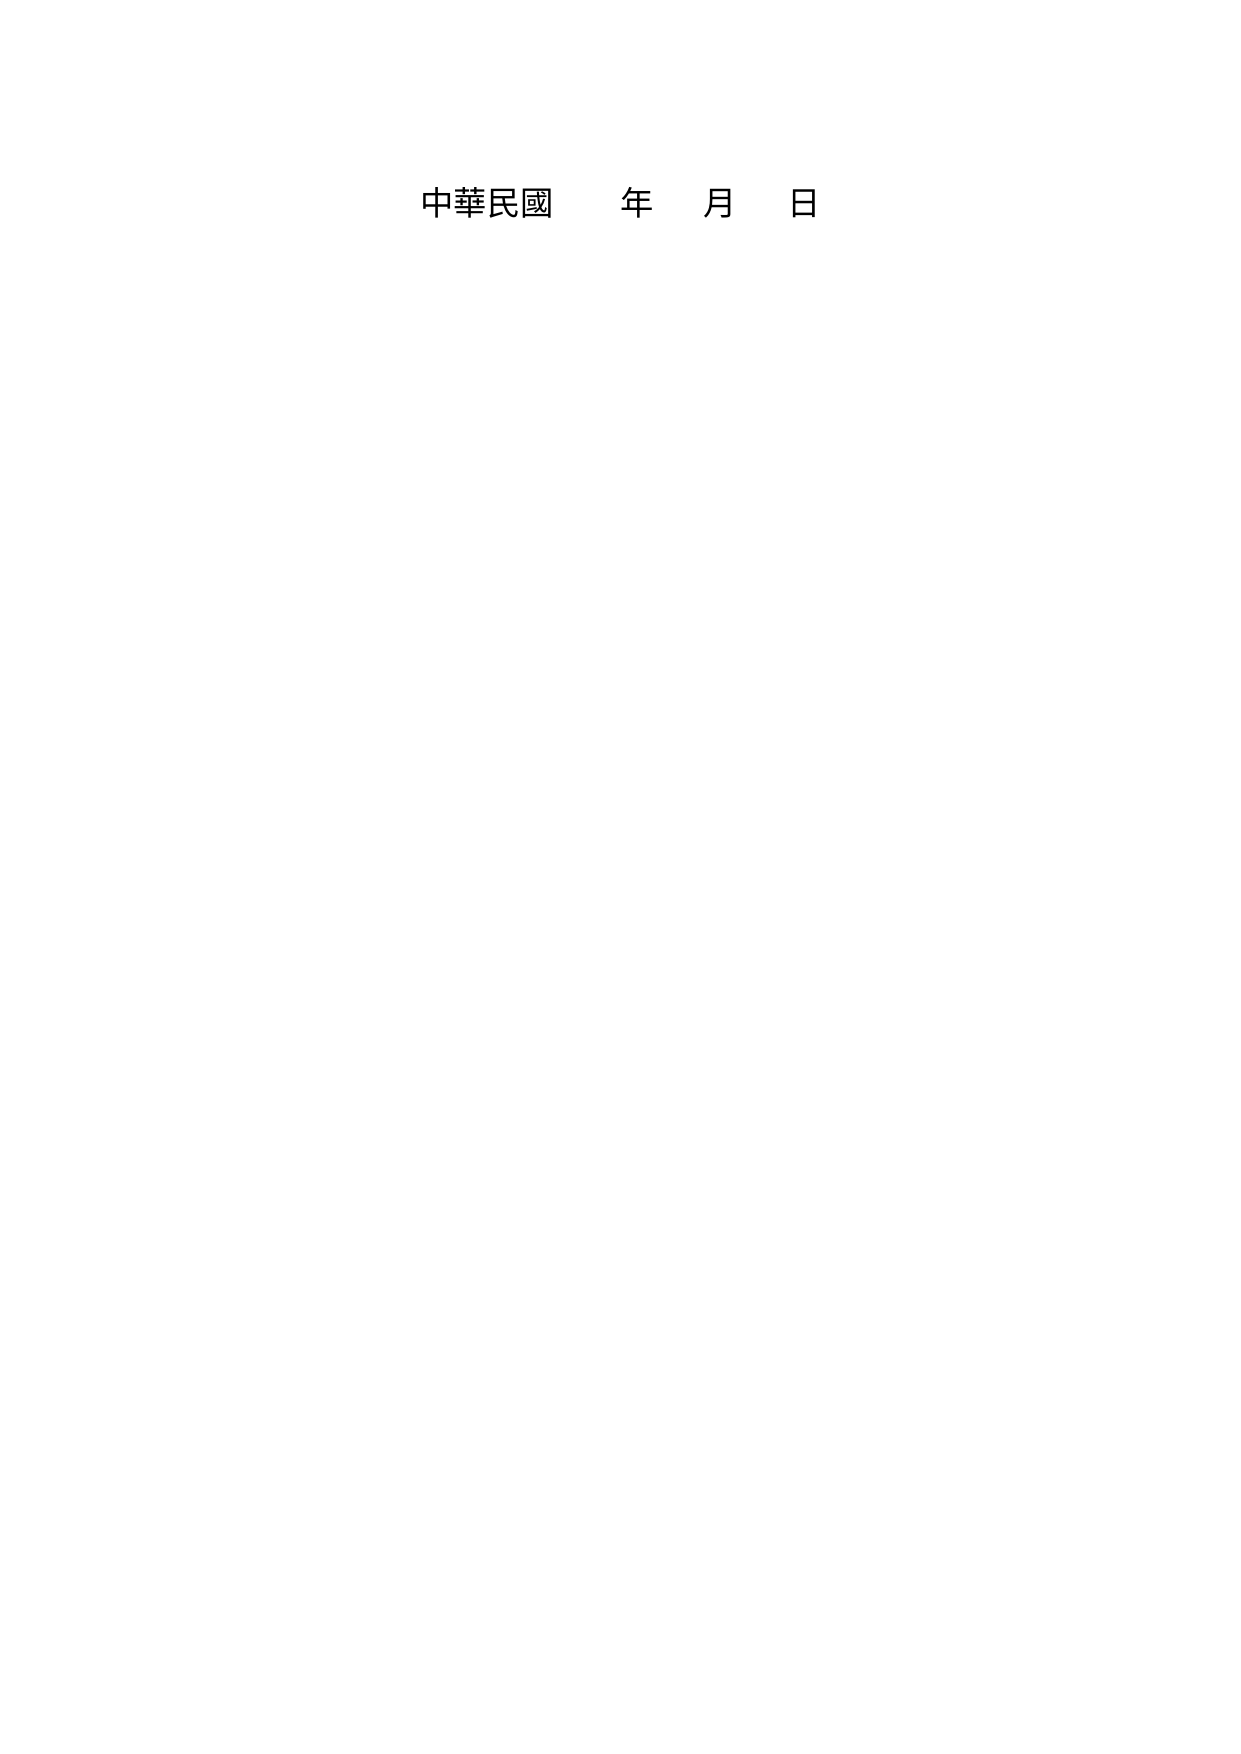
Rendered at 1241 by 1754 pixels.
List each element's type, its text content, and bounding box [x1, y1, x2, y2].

text 中華民國 年 月 日 [187, 158, 1053, 225]
